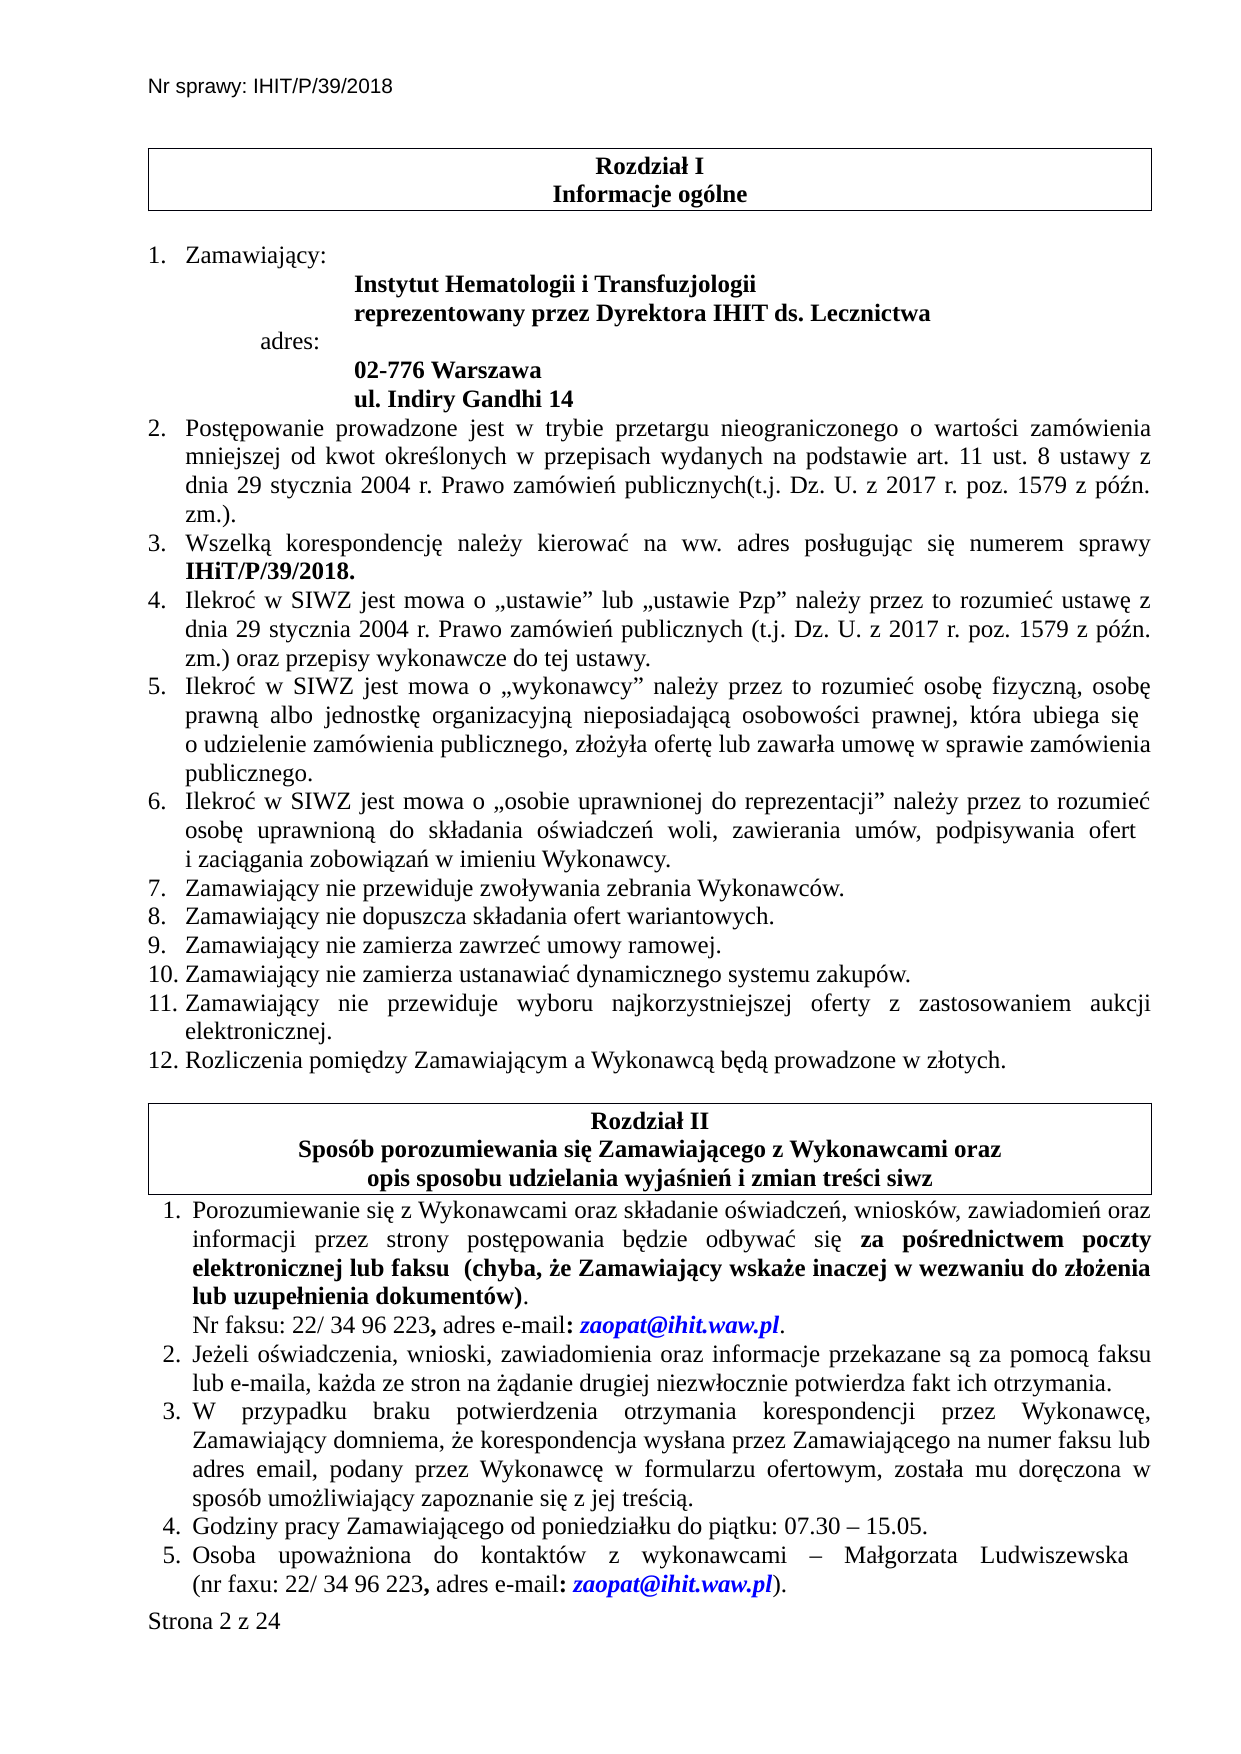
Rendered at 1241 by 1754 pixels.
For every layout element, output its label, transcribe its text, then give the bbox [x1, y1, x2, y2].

list Porozumiewanie się z Wykonawcami oraz składanie oświadczeń, wniosków, zawiadomień oraz informacji przez strony postępowania będzie odbywać się za pośrednictwem poczty elektronicznej lub faksu (chyba, że Zamawiający wskaże inaczej w wezwaniu do złożenia lub uzupełnienia dokumentów). [162, 1195, 1152, 1310]
list Godziny pracy Zamawiającego od poniedziałku do piątku: 07.30 – 15.05. [162, 1511, 1152, 1540]
list Ilekroć w SIWZ jest mowa o „ustawie” lub „ustawie Pzp” należy przez to rozumieć ustawę z dnia 29 stycznia 2004 r. Prawo zamówień publicznych (t.j. Dz. U. z 2017 r. poz. 1579 z późn. zm.) oraz przepisy wykonawcze do tej ustawy. [148, 585, 1152, 671]
list Zamawiający nie zamierza zawrzeć umowy ramowej. [148, 930, 1152, 959]
list Rozliczenia pomiędzy Zamawiającym a Wykonawcą będą prowadzone w złotych. [148, 1045, 1152, 1074]
list Ilekroć w SIWZ jest mowa o „osobie uprawnionej do reprezentacji” należy przez to rozumieć osobę uprawnioną do składania oświadczeń woli, zawierania umów, podpisywania ofert i zaciągania zobowiązań w imieniu Wykonawcy. [148, 786, 1152, 873]
list Zamawiający nie dopuszcza składania ofert wariantowych. [148, 901, 1152, 930]
list Jeżeli oświadczenia, wnioski, zawiadomienia oraz informacje przekazane są za pomocą faksu lub e-maila, każda ze stron na żądanie drugiej niezwłocznie potwierdza fakt ich otrzymania. [162, 1339, 1152, 1396]
text ul. Indiry Gandhi 14 [354, 384, 1152, 413]
text Instytut Hematologii i Transfuzjologii [354, 269, 1152, 298]
subtitle Sposób porozumiewania się Zamawiającego z Wykonawcami oraz [149, 1131, 1151, 1160]
list Zamawiający nie przewiduje wyboru najkorzystniejszej oferty z zastosowaniem aukcji elektronicznej. [148, 988, 1152, 1045]
text Nr faksu: 22/ 34 96 223, adres e-mail: zaopat@ihit.waw.pl. [192, 1310, 1152, 1339]
list W przypadku braku potwierdzenia otrzymania korespondencji przez Wykonawcę, Zamawiający domniema, że korespondencja wysłana przez Zamawiającego na numer faksu lub adres email, podany przez Wykonawcę w formularzu ofertowym, została mu doręczona w sposób umożliwiający zapoznanie się z jej treścią. [162, 1396, 1152, 1511]
text Rozdział I [149, 149, 1151, 176]
text reprezentowany przez Dyrektora IHIT ds. Lecznictwa [354, 298, 1152, 326]
list Zamawiający nie zamierza ustanawiać dynamicznego systemu zakupów. [148, 959, 1152, 988]
list Ilekroć w SIWZ jest mowa o „wykonawcy” należy przez to rozumieć osobę fizyczną, osobę prawną albo jednostkę organizacyjną nieposiadającą osobowości prawnej, która ubiega się o udzielenie zamówienia publicznego, złożyła ofertę lub zawarła umowę w sprawie zamówienia publicznego. [148, 671, 1152, 786]
list Osoba upoważniona do kontaktów z wykonawcami – Małgorzata Ludwiszewska (nr faxu: 22/ 34 96 223, adres e-mail: zaopat@ihit.waw.pl). [162, 1540, 1152, 1598]
list Zamawiający nie przewiduje zwoływania zebrania Wykonawców. [148, 873, 1152, 901]
text adres: [260, 326, 1152, 355]
text 02-776 Warszawa [354, 355, 1152, 384]
list Postępowanie prowadzone jest w trybie przetargu nieograniczonego o wartości zamówienia mniejszej od kwot określonych w przepisach wydanych na podstawie art. 11 ust. 8 ustawy z dnia 29 stycznia 2004 r. Prawo zamówień publicznych(t.j. Dz. U. z 2017 r. poz. 1579 z późn. zm.). [148, 413, 1152, 528]
subtitle opis sposobu udzielania wyjaśnień i zmian treści siwz [149, 1160, 1151, 1194]
text Rozdział II [149, 1104, 1151, 1131]
list Wszelką korespondencję należy kierować na ww. adres posługując się numerem sprawy IHiT/P/39/2018. [148, 528, 1152, 585]
list Zamawiający: [148, 240, 1152, 269]
subtitle Informacje ogólne [149, 176, 1151, 210]
